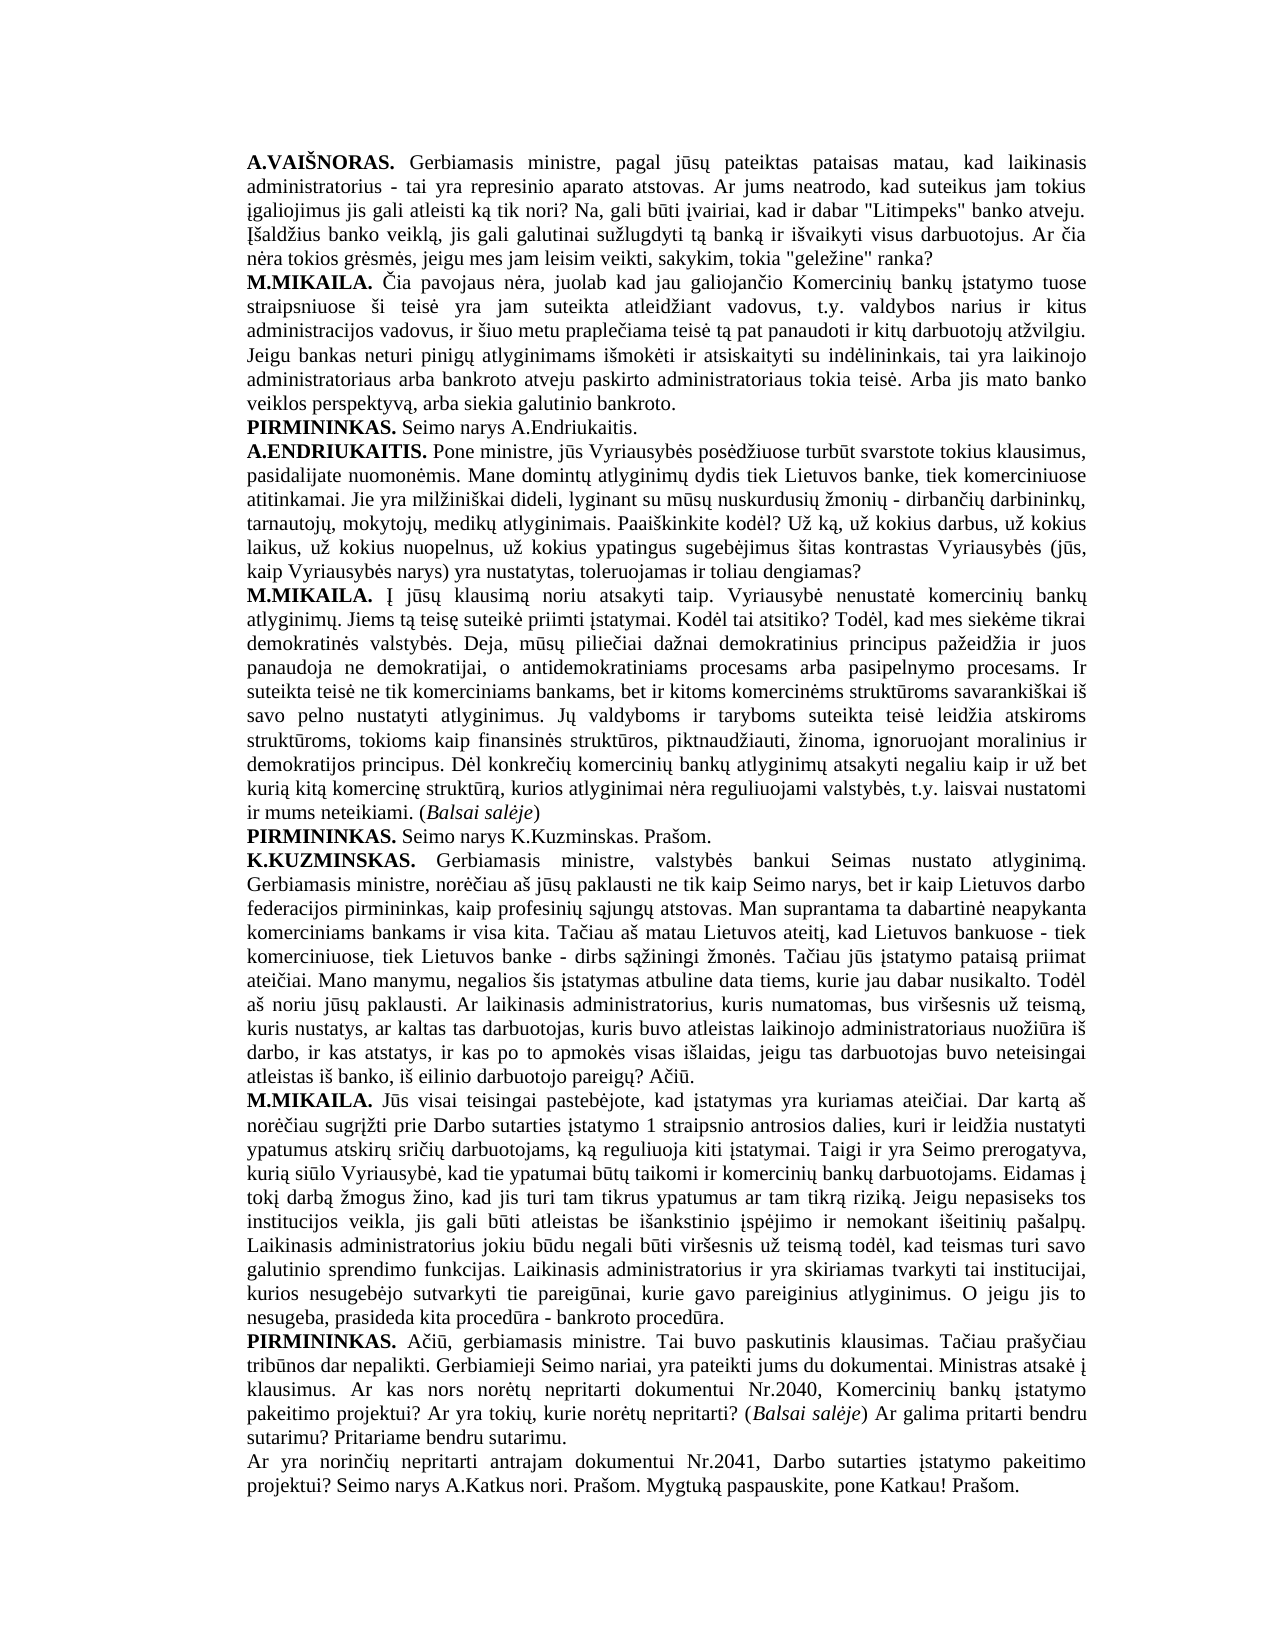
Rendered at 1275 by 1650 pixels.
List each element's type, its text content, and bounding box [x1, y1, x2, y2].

text A.VAIŠNORAS. Gerbiamasis ministre, pagal jūsų pateiktas pataisas matau, kad laikinasis administratorius - tai yra represinio aparato atstovas. Ar jums neatrodo, kad suteikus jam tokius įgaliojimus jis gali atleisti ką tik nori? Na, gali būti įvairiai, kad ir dabar "Litimpeks" banko atveju. Įšaldžius banko veiklą, jis gali galutinai sužlugdyti tą banką ir išvaikyti visus darbuotojus. Ar čia nėra tokios grėsmės, jeigu mes jam leisim veikti, sakykim, tokia "geležine" ranka? [247, 150, 1087, 270]
text A.ENDRIUKAITIS. Pone ministre, jūs Vyriausybės posėdžiuose turbūt svarstote tokius klausimus, pasidalijate nuomonėmis. Mane domintų atlyginimų dydis tiek Lietuvos banke, tiek komerciniuose atitinkamai. Jie yra milžiniškai dideli, lyginant su mūsų nuskurdusių žmonių - dirbančių darbininkų, tarnautojų, mokytojų, medikų atlyginimais. Paaiškinkite kodėl? Už ką, už kokius darbus, už kokius laikus, už kokius nuopelnus, už kokius ypatingus sugebėjimus šitas kontrastas Vyriausybės (jūs, kaip Vyriausybės narys) yra nustatytas, toleruojamas ir toliau dengiamas? [247, 439, 1087, 583]
text PIRMININKAS. Ačiū, gerbiamasis ministre. Tai buvo paskutinis klausimas. Tačiau prašyčiau tribūnos dar nepalikti. Gerbiamieji Seimo nariai, yra pateikti jums du dokumentai. Ministras atsakė į klausimus. Ar kas nors norėtų nepritarti dokumentui Nr.2040, Komercinių bankų įstatymo pakeitimo projektui? Ar yra tokių, kurie norėtų nepritarti? (Balsai salėje) Ar galima pritarti bendru sutarimu? Pritariame bendru sutarimu. [247, 1329, 1087, 1449]
text PIRMININKAS. Seimo narys A.Endriukaitis. [247, 415, 1087, 439]
text K.KUZMINSKAS. Gerbiamasis ministre, valstybės bankui Seimas nustato atlyginimą. Gerbiamasis ministre, norėčiau aš jūsų paklausti ne tik kaip Seimo narys, bet ir kaip Lietuvos darbo federacijos pirmininkas, kaip profesinių sąjungų atstovas. Man suprantama ta dabartinė neapykanta komerciniams bankams ir visa kita. Tačiau aš matau Lietuvos ateitį, kad Lietuvos bankuose - tiek komerciniuose, tiek Lietuvos banke - dirbs sąžiningi žmonės. Tačiau jūs įstatymo pataisą priimat ateičiai. Mano manymu, negalios šis įstatymas atbuline data tiems, kurie jau dabar nusikalto. Todėl aš noriu jūsų paklausti. Ar laikinasis administratorius, kuris numatomas, bus viršesnis už teismą, kuris nustatys, ar kaltas tas darbuotojas, kuris buvo atleistas laikinojo administratoriaus nuožiūra iš darbo, ir kas atstatys, ir kas po to apmokės visas išlaidas, jeigu tas darbuotojas buvo neteisingai atleistas iš banko, iš eilinio darbuotojo pareigų? Ačiū. [247, 848, 1087, 1088]
text M.MIKAILA. Į jūsų klausimą noriu atsakyti taip. Vyriausybė nenustatė komercinių bankų atlyginimų. Jiems tą teisę suteikė priimti įstatymai. Kodėl tai atsitiko? Todėl, kad mes siekėme tikrai demokratinės valstybės. Deja, mūsų piliečiai dažnai demokratinius principus pažeidžia ir juos panaudoja ne demokratijai, o antidemokratiniams procesams arba pasipelnymo procesams. Ir suteikta teisė ne tik komerciniams bankams, bet ir kitoms komercinėms struktūroms savarankiškai iš savo pelno nustatyti atlyginimus. Jų valdyboms ir taryboms suteikta teisė leidžia atskiroms struktūroms, tokioms kaip finansinės struktūros, piktnaudžiauti, žinoma, ignoruojant moralinius ir demokratijos principus. Dėl konkrečių komercinių bankų atlyginimų atsakyti negaliu kaip ir už bet kurią kitą komercinę struktūrą, kurios atlyginimai nėra reguliuojami valstybės, t.y. laisvai nustatomi ir mums neteikiami. (Balsai salėje) [247, 583, 1087, 824]
text PIRMININKAS. Seimo narys K.Kuzminskas. Prašom. [247, 824, 1087, 848]
text Ar yra norinčių nepritarti antrajam dokumentui Nr.2041, Darbo sutarties įstatymo pakeitimo projektui? Seimo narys A.Katkus nori. Prašom. Mygtuką paspauskite, pone Katkau! Prašom. [247, 1449, 1087, 1497]
text M.MIKAILA. Jūs visai teisingai pastebėjote, kad įstatymas yra kuriamas ateičiai. Dar kartą aš norėčiau sugrįžti prie Darbo sutarties įstatymo 1 straipsnio antrosios dalies, kuri ir leidžia nustatyti ypatumus atskirų sričių darbuotojams, ką reguliuoja kiti įstatymai. Taigi ir yra Seimo prerogatyva, kurią siūlo Vyriausybė, kad tie ypatumai būtų taikomi ir komercinių bankų darbuotojams. Eidamas į tokį darbą žmogus žino, kad jis turi tam tikrus ypatumus ar tam tikrą riziką. Jeigu nepasiseks tos institucijos veikla, jis gali būti atleistas be išankstinio įspėjimo ir nemokant išeitinių pašalpų. Laikinasis administratorius jokiu būdu negali būti viršesnis už teismą todėl, kad teismas turi savo galutinio sprendimo funkcijas. Laikinasis administratorius ir yra skiriamas tvarkyti tai institucijai, kurios nesugebėjo sutvarkyti tie pareigūnai, kurie gavo pareiginius atlyginimus. O jeigu jis to nesugeba, prasideda kita procedūra - bankroto procedūra. [247, 1088, 1087, 1329]
text M.MIKAILA. Čia pavojaus nėra, juolab kad jau galiojančio Komercinių bankų įstatymo tuose straipsniuose ši teisė yra jam suteikta atleidžiant vadovus, t.y. valdybos narius ir kitus administracijos vadovus, ir šiuo metu praplečiama teisė tą pat panaudoti ir kitų darbuotojų atžvilgiu. Jeigu bankas neturi pinigų atlyginimams išmokėti ir atsiskaityti su indėlininkais, tai yra laikinojo administratoriaus arba bankroto atveju paskirto administratoriaus tokia teisė. Arba jis mato banko veiklos perspektyvą, arba siekia galutinio bankroto. [247, 270, 1087, 415]
